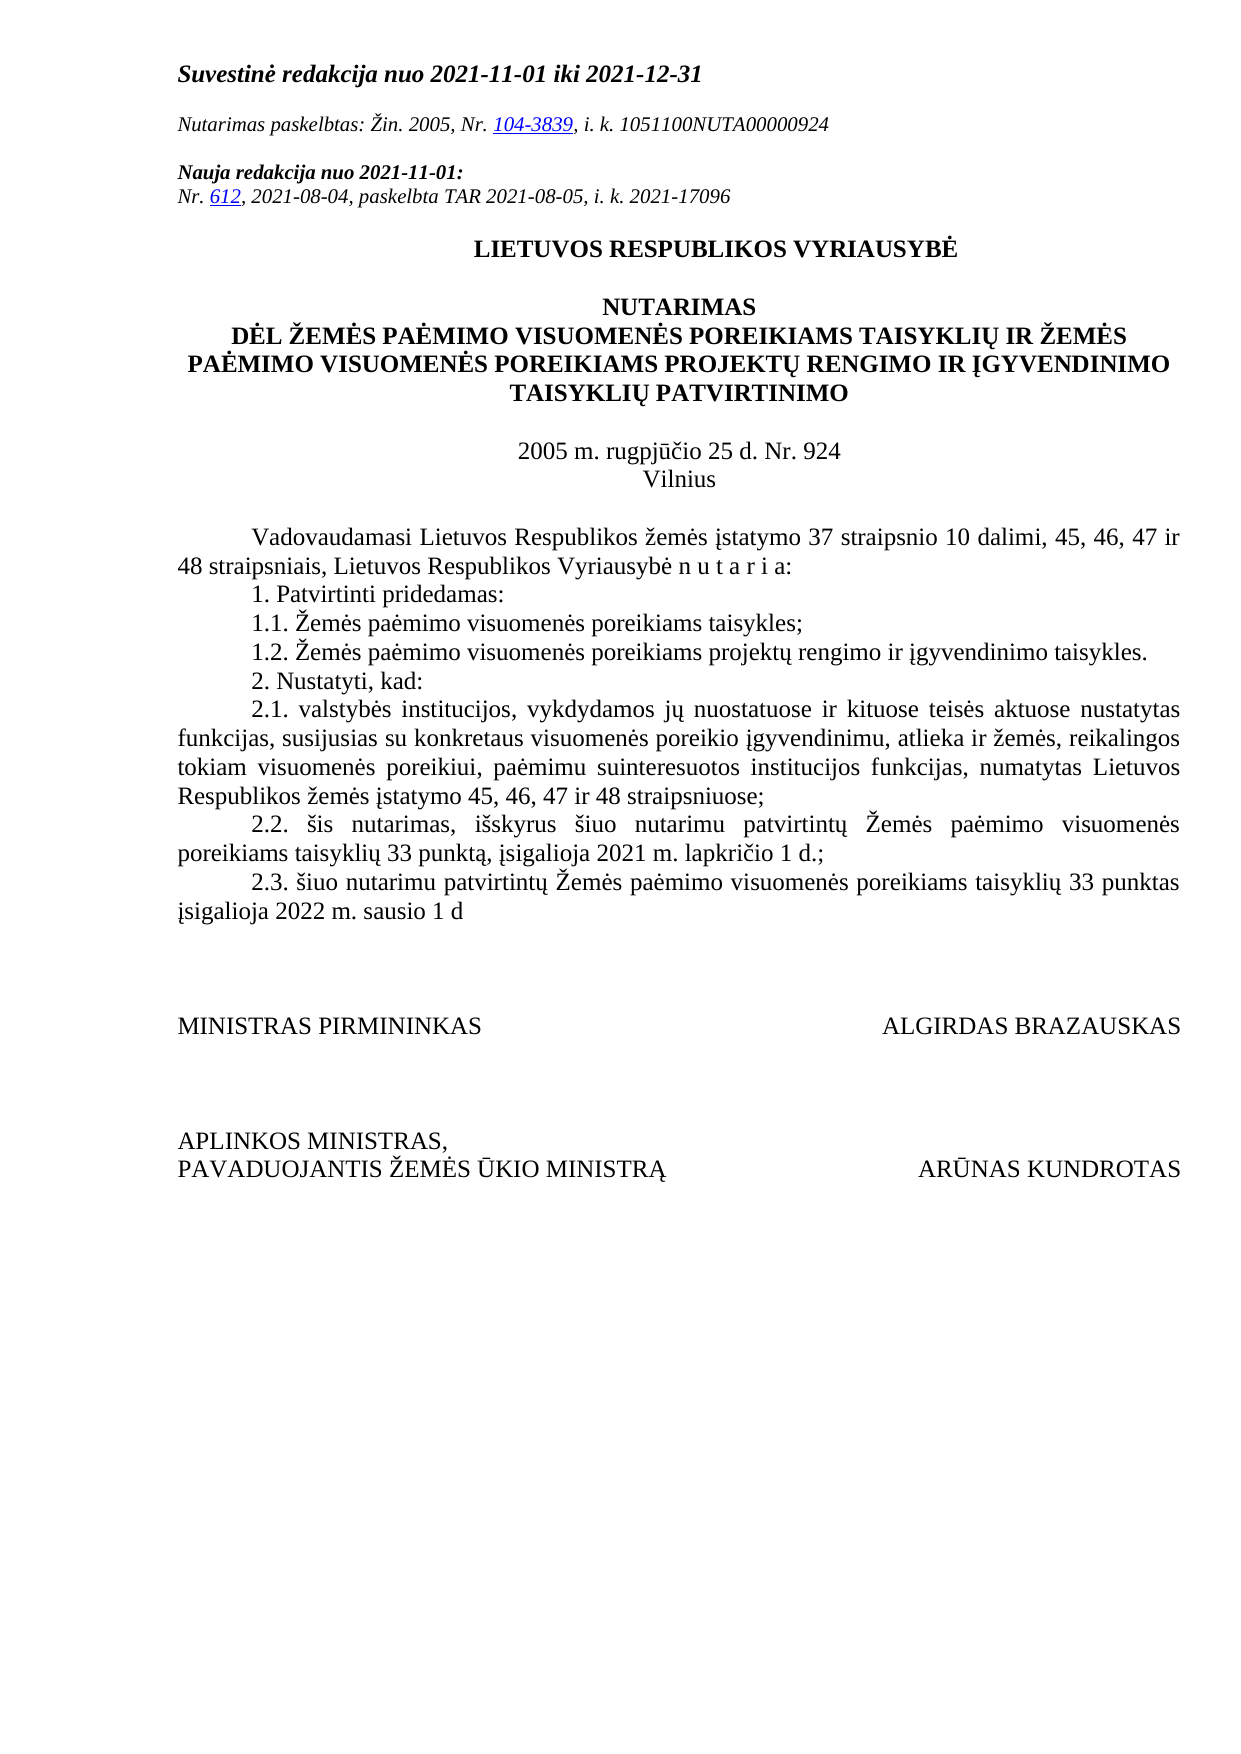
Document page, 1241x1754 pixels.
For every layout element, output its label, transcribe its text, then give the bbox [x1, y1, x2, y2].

text Vilnius [177, 464, 1181, 493]
text MINISTRAS PIRMININKAS ALGIRDAS BRAZAUSKAS [177, 1011, 1181, 1039]
text Nr. 612, 2021-08-04, paskelbta TAR 2021-08-05, i. k. 2021-17096 [177, 184, 1181, 208]
text DĖL ŽEMĖS PAĖMIMO VISUOMENĖS POREIKIAMS TAISYKLIŲ IR ŽEMĖS PAĖMIMO VISUOMENĖS POREIKIAMS PROJEKTŲ RENGIMO IR ĮGYVENDINIMO TAISYKLIŲ PATVIRTINIMO [177, 321, 1181, 407]
text 1.1. Žemės paėmimo visuomenės poreikiams taisykles; [177, 608, 1181, 637]
text LIETUVOS RESPUBLIKOS VYRIAUSYBĖ [177, 234, 1181, 263]
text 2005 m. rugpjūčio 25 d. Nr. 924 [177, 436, 1181, 464]
text NUTARIMAS [177, 292, 1181, 321]
text PAVADUOJANTIS ŽEMĖS ŪKIO MINISTRĄ ARŪNAS KUNDROTAS [177, 1154, 1181, 1183]
text 1.2. Žemės paėmimo visuomenės poreikiams projektų rengimo ir įgyvendinimo taisykles. [177, 637, 1181, 666]
text Nauja redakcija nuo 2021-11-01: [177, 160, 1181, 184]
text Suvestinė redakcija nuo 2021-11-01 iki 2021-12-31 [177, 59, 1181, 88]
text 1. Patvirtinti pridedamas: [177, 579, 1181, 608]
text 2.3. šiuo nutarimu patvirtintų Žemės paėmimo visuomenės poreikiams taisyklių 33 punktas įsigalioja 2022 m. sausio 1 d [177, 867, 1181, 924]
text APLINKOS MINISTRAS, [177, 1126, 1181, 1154]
text 2.2. šis nutarimas, išskyrus šiuo nutarimu patvirtintų Žemės paėmimo visuomenės poreikiams taisyklių 33 punktą, įsigalioja 2021 m. lapkričio 1 d.; [177, 809, 1181, 867]
text 2.1. valstybės institucijos, vykdydamos jų nuostatuose ir kituose teisės aktuose nustatytas funkcijas, susijusias su konkretaus visuomenės poreikio įgyvendinimu, atlieka ir žemės, reikalingos tokiam visuomenės poreikiui, paėmimu suinteresuotos institucijos funkcijas, numatytas Lietuvos Respublikos žemės įstatymo 45, 46, 47 ir 48 straipsniuose; [177, 694, 1181, 809]
text 2. Nustatyti, kad: [177, 666, 1181, 694]
text Nutarimas paskelbtas: Žin. 2005, Nr. 104-3839, i. k. 1051100NUTA00000924 [177, 112, 1181, 136]
text Vadovaudamasi Lietuvos Respublikos žemės įstatymo 37 straipsnio 10 dalimi, 45, 46, 47 ir 48 straipsniais, Lietuvos Respublikos Vyriausybė n u t a r i a: [177, 522, 1181, 579]
